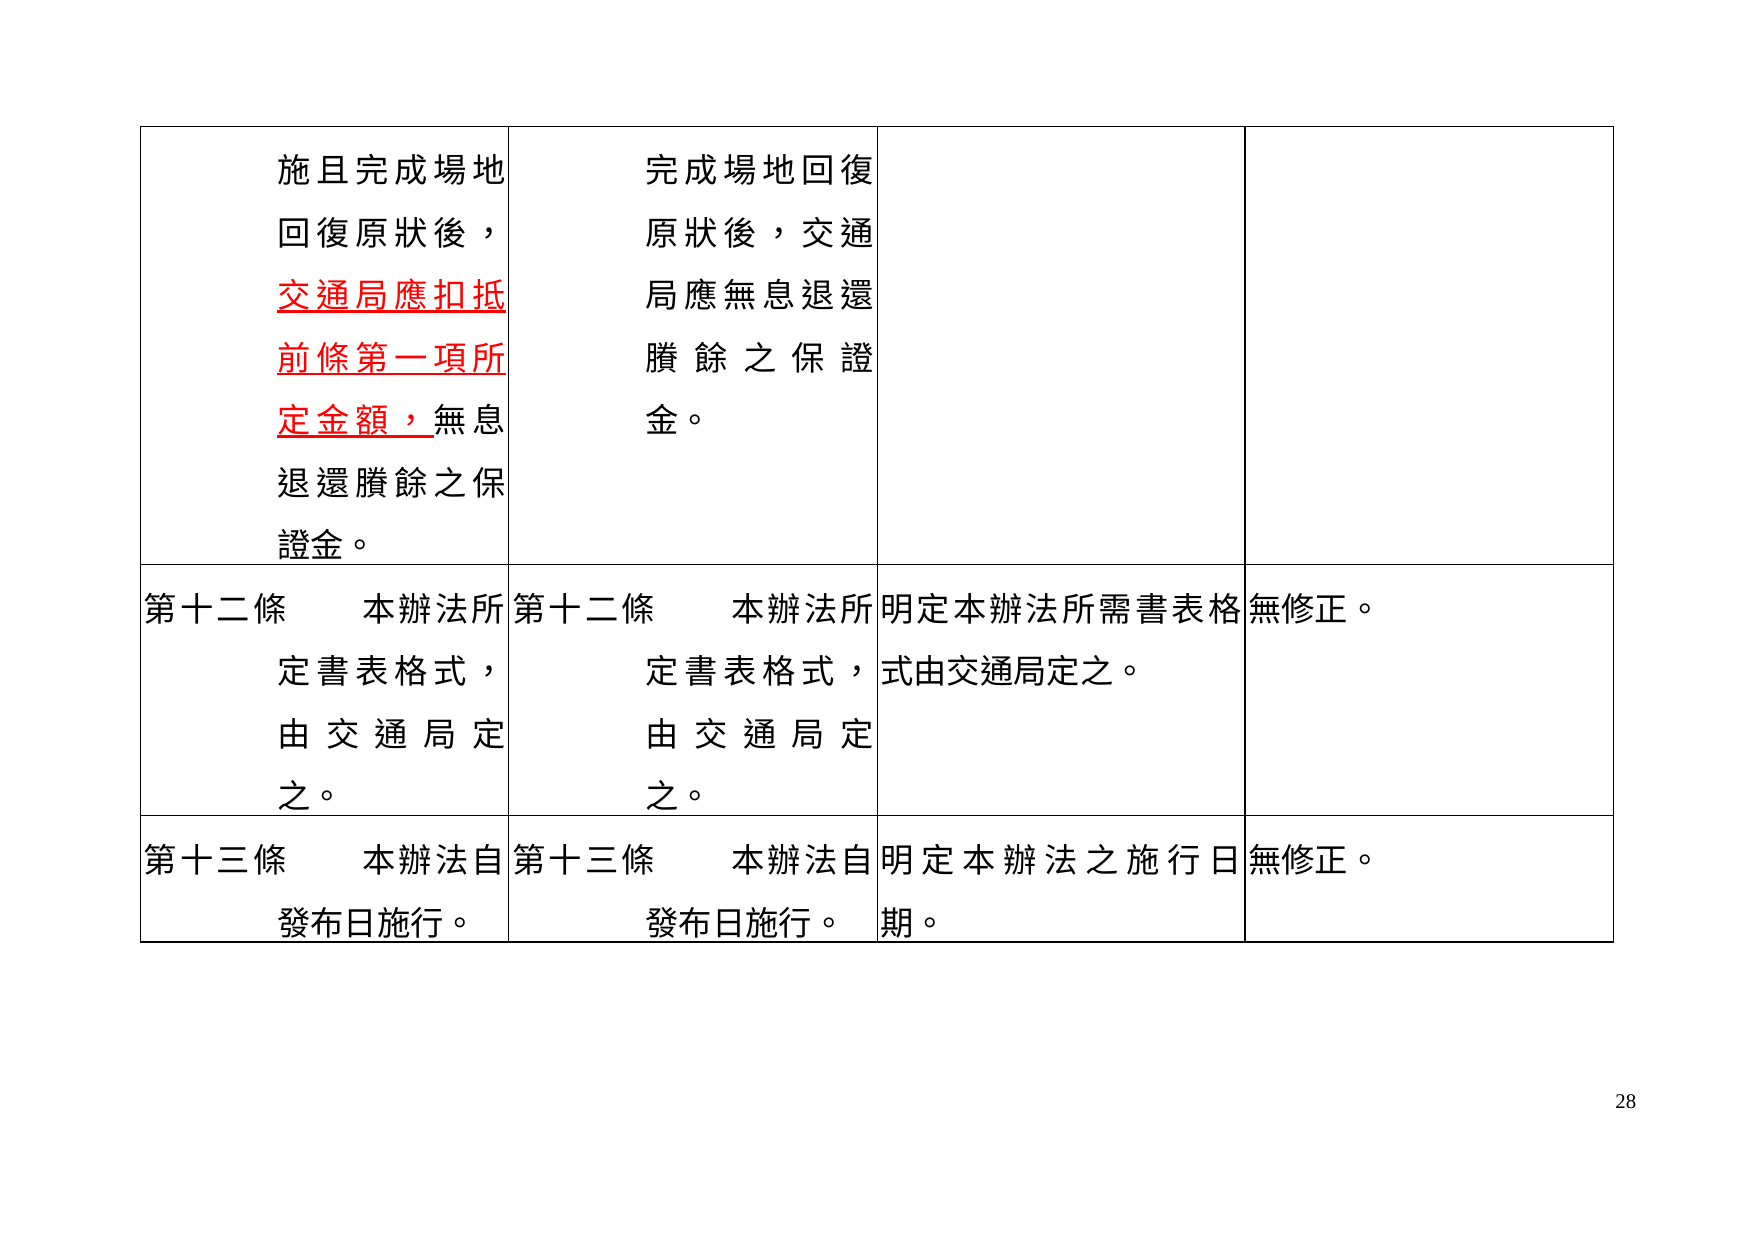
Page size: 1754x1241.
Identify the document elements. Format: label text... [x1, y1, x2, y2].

table_cell 明定本辦法之施行日期。 [878, 816, 1244, 941]
table_cell 第十三條 本辦法自發布日施行。 [141, 816, 508, 941]
table_cell 第十三條 本辦法自發布日施行。 [509, 816, 877, 941]
table_cell 第十二條 本辦法所定書表格式，由交通局定之。 [141, 565, 508, 815]
table_cell 施且完成場地回復原狀後，交通局應扣抵前條第一項所定金額，無息退還賸餘之保證金。 [141, 127, 508, 564]
table_cell [1246, 127, 1613, 564]
table_cell 明定本辦法所需書表格式由交通局定之。 [878, 565, 1244, 815]
table_cell 完成場地回復原狀後，交通局應無息退還賸餘之保證金。 [509, 127, 877, 564]
table_cell 無修正。 [1246, 565, 1613, 815]
table_cell 無修正。 [1246, 816, 1613, 941]
table_cell [878, 127, 1244, 564]
table_cell 第十二條 本辦法所定書表格式，由交通局定之。 [509, 565, 877, 815]
